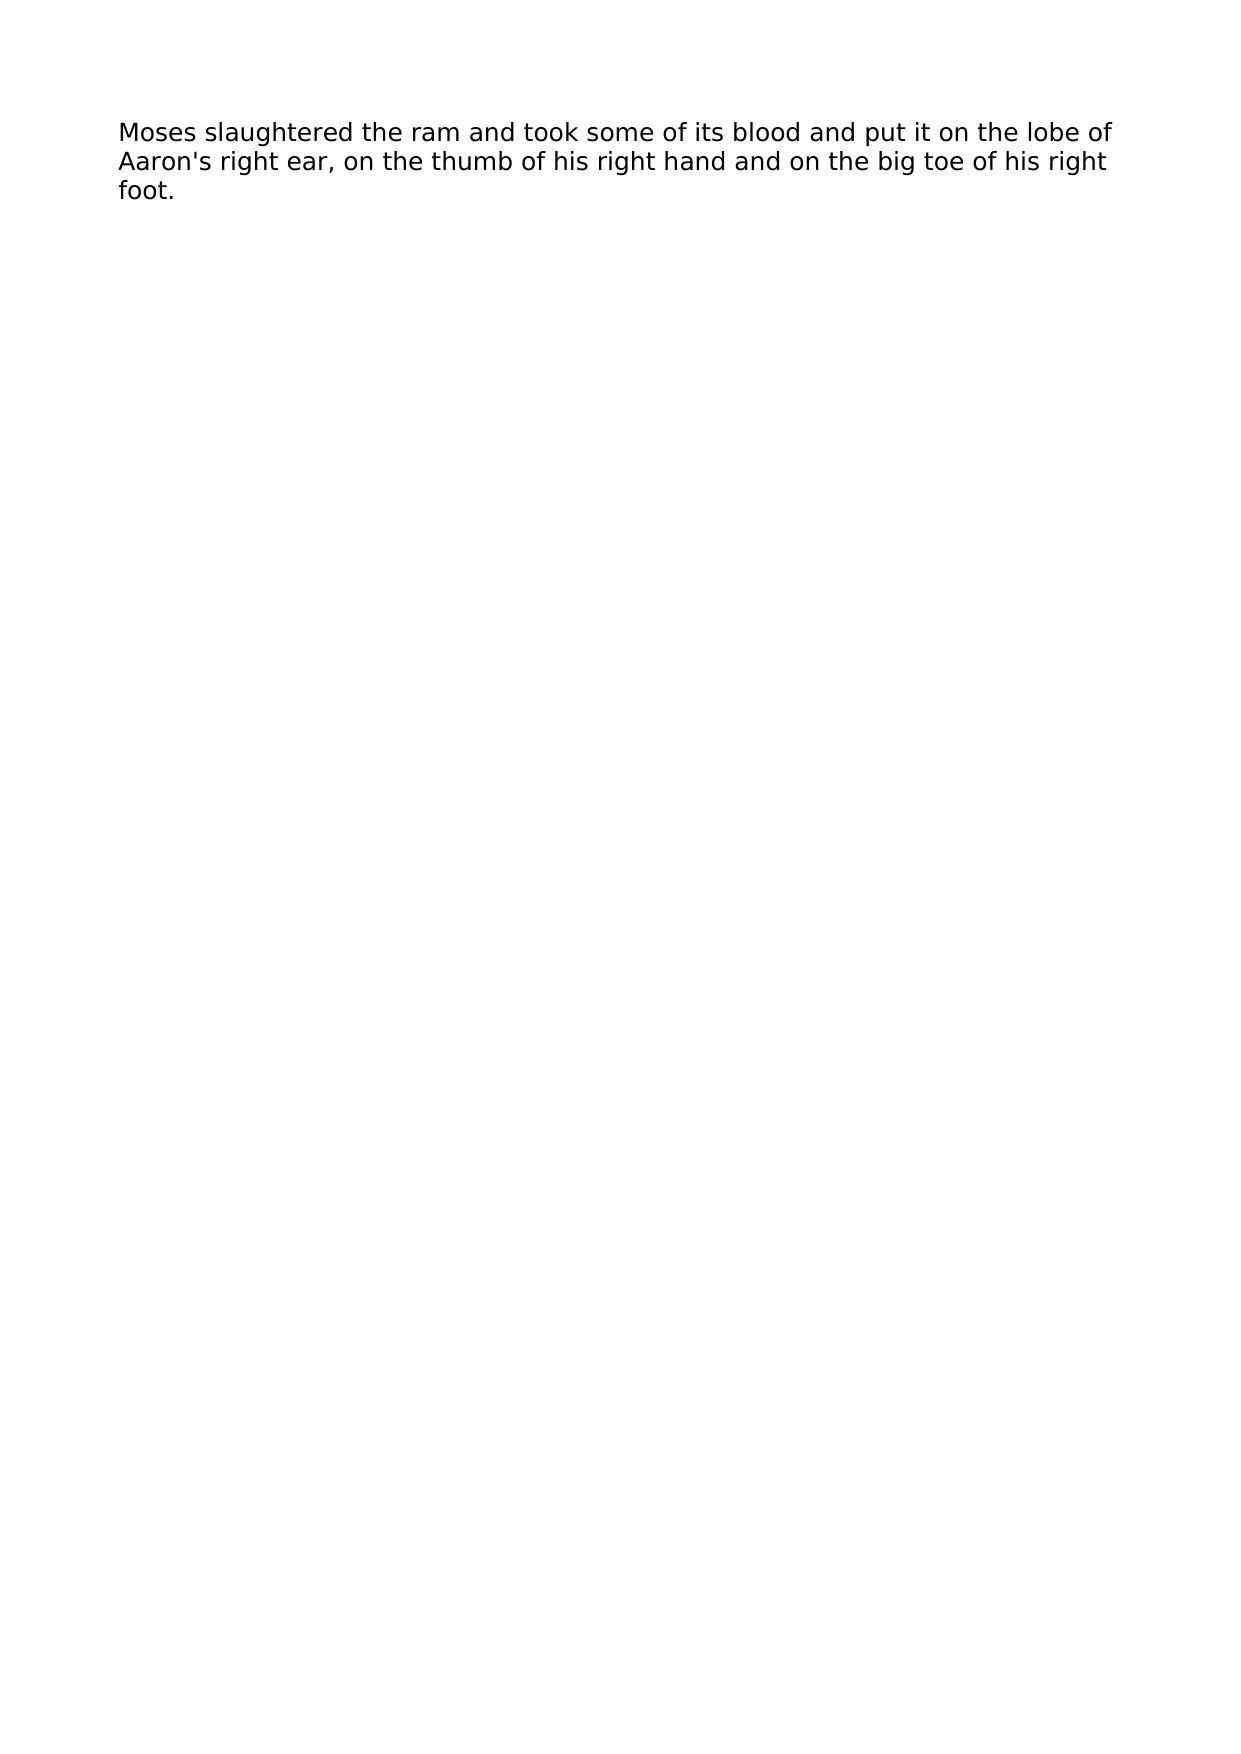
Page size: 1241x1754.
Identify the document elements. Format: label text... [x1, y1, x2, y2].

text Moses slaughtered the ram and took some of its blood and put it on the lobe of Aaron's right ear, on the thumb of his right hand and on the big toe of his right foot. [118, 118, 1122, 206]
